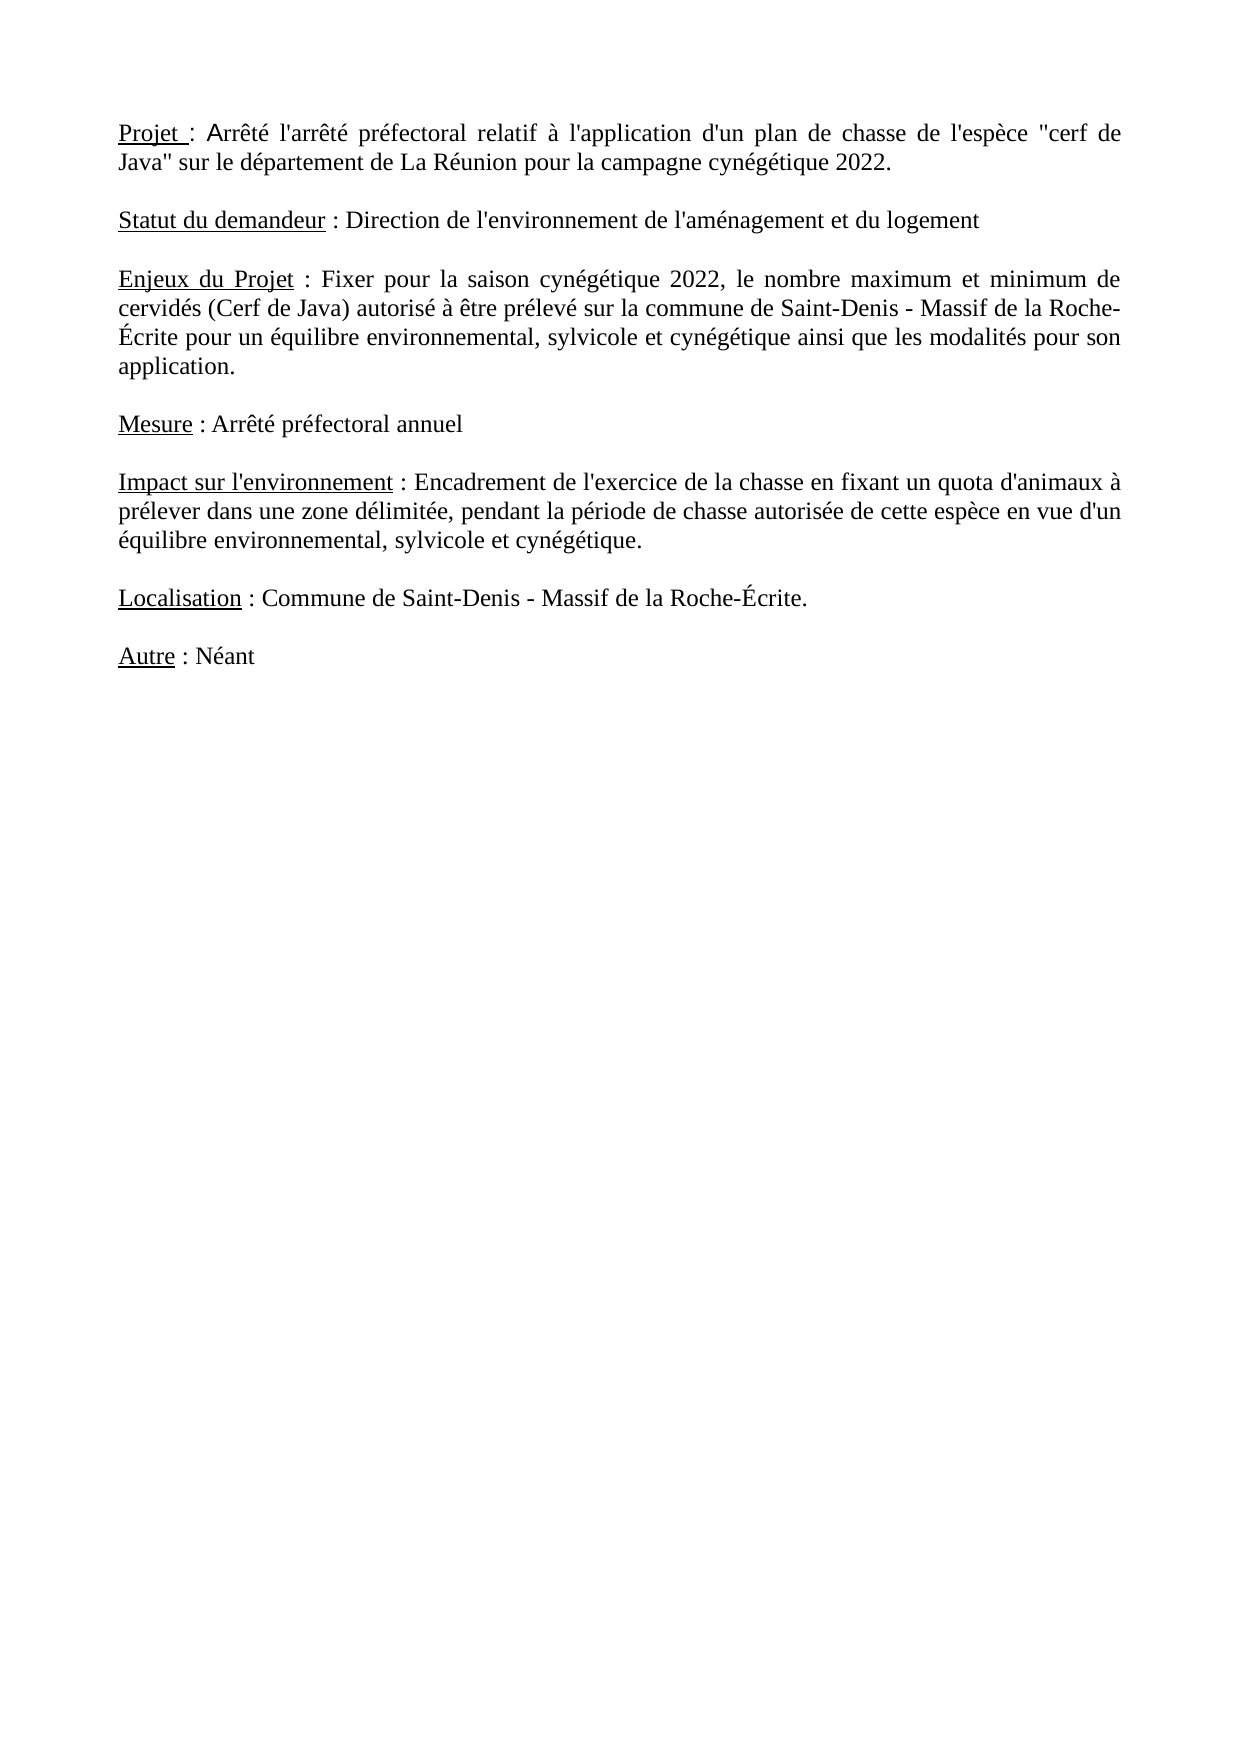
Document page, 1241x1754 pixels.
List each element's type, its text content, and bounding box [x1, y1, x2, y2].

text Mesure : Arrêté préfectoral annuel [118, 409, 1122, 438]
text Autre : Néant [118, 641, 1122, 670]
text Localisation : Commune de Saint-Denis - Massif de la Roche-Écrite. [118, 583, 1122, 612]
text Enjeux du Projet : Fixer pour la saison cynégétique 2022, le nombre maximum et minimum de cervidés (Cerf de Java) autorisé à être prélevé sur la commune de Saint-Denis - Massif de la Roche-Écrite pour un équilibre environnemental, sylvicole et cynégétique ainsi que les modalités pour son application. [118, 263, 1122, 380]
text Impact sur l'environnement : Encadrement de l'exercice de la chasse en fixant un quota d'animaux à prélever dans une zone délimitée, pendant la période de chasse autorisée de cette espèce en vue d'un équilibre environnemental, sylvicole et cynégétique. [118, 467, 1122, 554]
text Statut du demandeur : Direction de l'environnement de l'aménagement et du logement [118, 205, 1122, 234]
text Projet : Arrêté l'arrêté préfectoral relatif à l'application d'un plan de chasse de l'espèce "cerf de Java" sur le département de La Réunion pour la campagne cynégétique 2022. [118, 118, 1122, 176]
